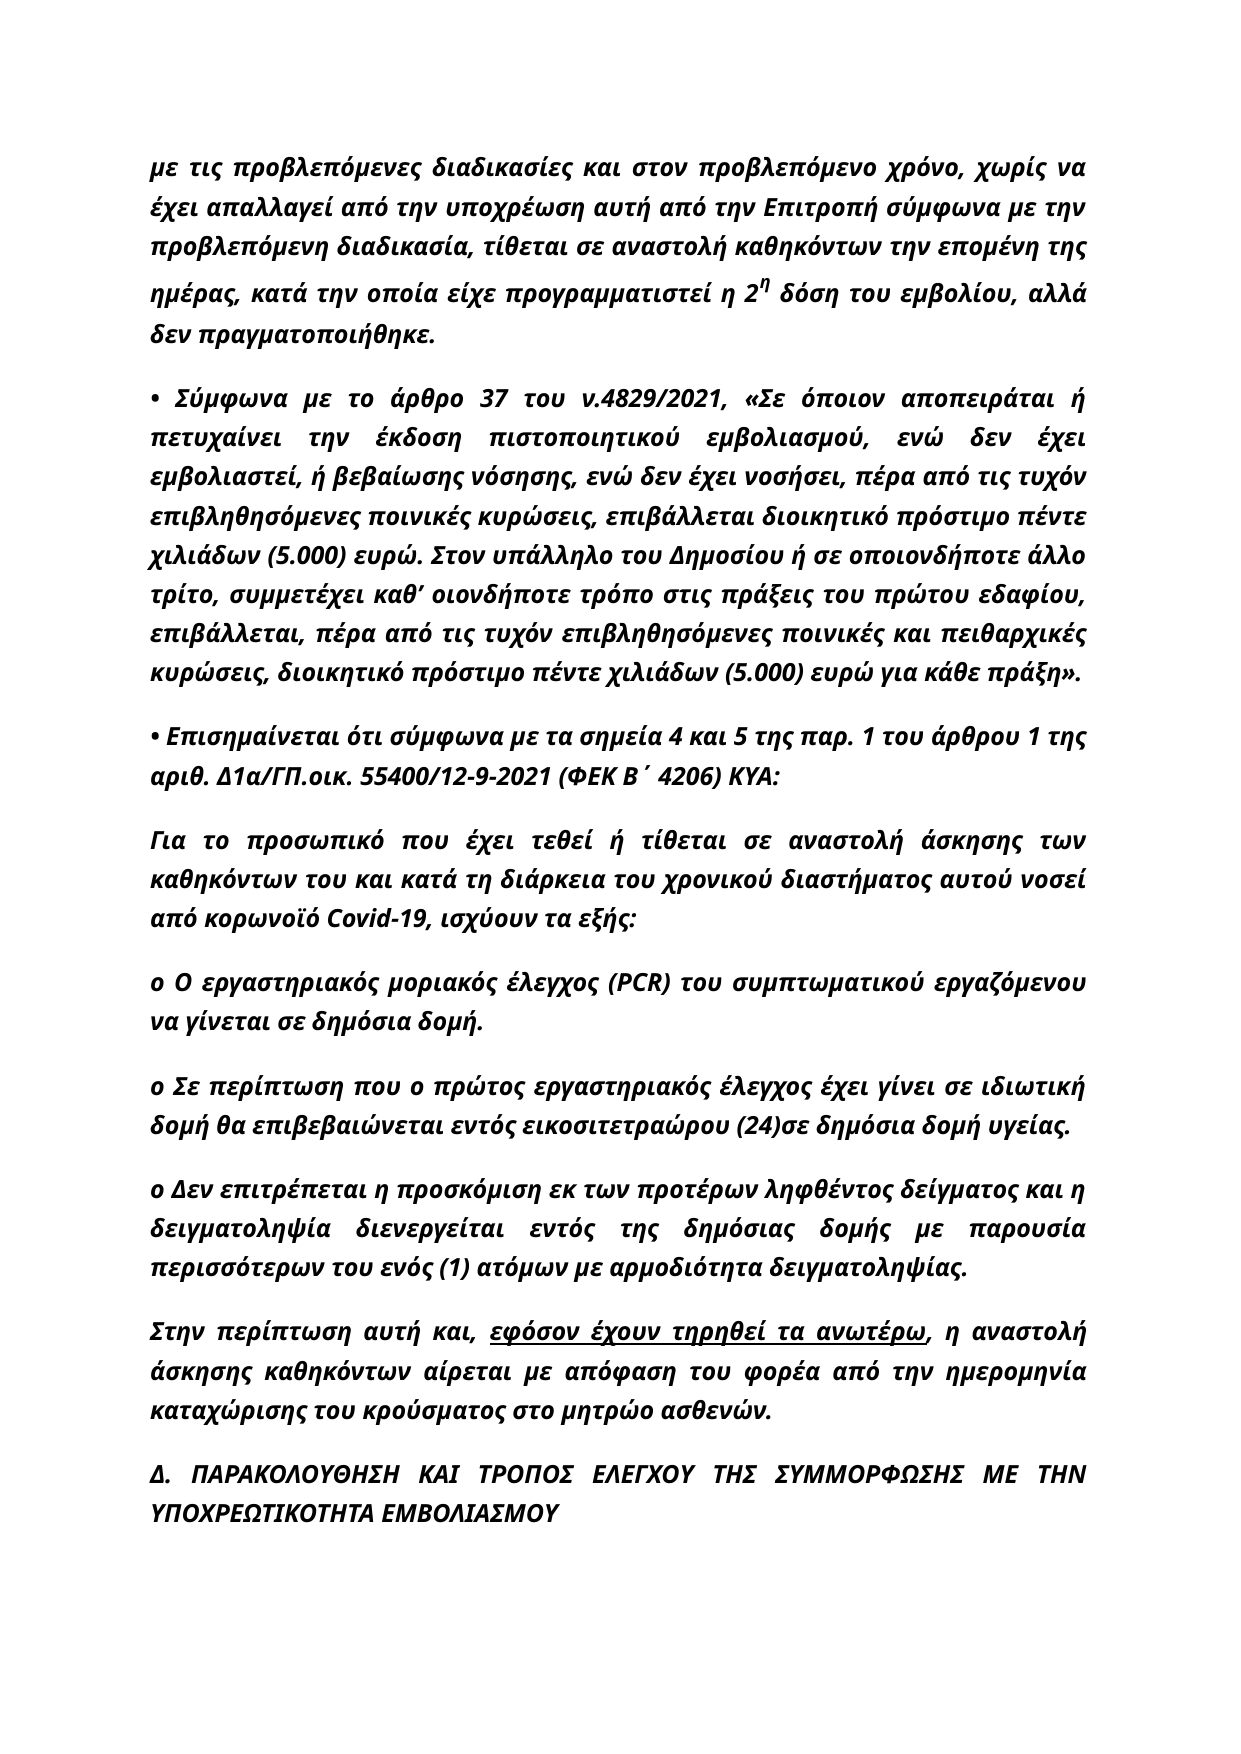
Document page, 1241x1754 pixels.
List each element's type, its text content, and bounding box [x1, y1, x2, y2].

text o Ο εργαστηριακός μοριακός έλεγχος (PCR) του συμπτωματικού εργαζόμενου να γίνεται σε δημόσια δομή. [150, 965, 1090, 1038]
text • Σύμφωνα με το άρθρο 37 του ν.4829/2021, «Σε όποιον αποπειράται ή πετυχαίνει την έκδοση πιστοποιητικού εμβολιασμού, ενώ δεν έχει εμβολιαστεί, ή βεβαίωσης νόσησης, ενώ δεν έχει νοσήσει, πέρα από τις τυχόν επιβληθησόμενες ποινικές κυρώσεις, επιβάλλεται διοικητικό πρόστιμο πέντε χιλιάδων (5.000) ευρώ. Στον υπάλληλο του Δημοσίου ή σε οποιονδήποτε άλλο τρίτο, συμμετέχει καθ’ οιονδήποτε τρόπο στις πράξεις του πρώτου εδαφίου, επιβάλλεται, πέρα από τις τυχόν επιβληθησόμενες ποινικές και πειθαρχικές κυρώσεις, διοικητικό πρόστιμο πέντε χιλιάδων (5.000) ευρώ για κάθε πράξη». [150, 381, 1090, 689]
text o Δεν επιτρέπεται η προσκόμιση εκ των προτέρων ληφθέντος δείγματος και η δειγματοληψία διενεργείται εντός της δημόσιας δομής με παρουσία περισσότερων του ενός (1) ατόμων με αρμοδιότητα δειγματοληψίας. [150, 1171, 1090, 1284]
text Δ. ΠΑΡΑΚΟΛΟΥΘΗΣΗ ΚΑΙ ΤΡΟΠΟΣ ΕΛΕΓΧΟΥ ΤΗΣ ΣΥΜΜΟΡΦΩΣΗΣ ΜΕ ΤΗΝ ΥΠΟΧΡΕΩΤΙΚΟΤΗΤΑ ΕΜΒΟΛΙΑΣΜΟΥ [150, 1456, 1090, 1530]
text Στην περίπτωση αυτή και, εφόσον έχουν τηρηθεί τα ανωτέρω, η αναστολή άσκησης καθηκόντων αίρεται με απόφαση του φορέα από την ημερομηνία καταχώρισης του κρούσματος στο μητρώο ασθενών. [150, 1314, 1090, 1426]
text • Το προσωπικό που είναι υπόχρεο σε εμβολιασμό και του έχει χορηγηθεί η 1η δόση του εμβολίου, αλλά δεν ολοκληρώνει τον εμβολιαστικό κύκλο σύμφωνα με τις προβλεπόμενες διαδικασίες και στον προβλεπόμενο χρόνο, χωρίς να έχει απαλλαγεί από την υποχρέωση αυτή από την Επιτροπή σύμφωνα με την προβλεπόμενη διαδικασία, τίθεται σε αναστολή καθηκόντων την επομένη της ημέρας, κατά την οποία είχε προγραμματιστεί η 2η δόση του εμβολίου, αλλά δεν πραγματοποιήθηκε. [150, 150, 1090, 351]
text • Επισημαίνεται ότι σύμφωνα με τα σημεία 4 και 5 της παρ. 1 του άρθρου 1 της αριθ. Δ1α/ΓΠ.οικ. 55400/12-9-2021 (ΦΕΚ Β΄ 4206) ΚΥΑ: [150, 719, 1090, 792]
text o Σε περίπτωση που ο πρώτος εργαστηριακός έλεγχος έχει γίνει σε ιδιωτική δομή θα επιβεβαιώνεται εντός εικοσιτετραώρου (24)σε δημόσια δομή υγείας. [150, 1068, 1090, 1141]
text Για το προσωπικό που έχει τεθεί ή τίθεται σε αναστολή άσκησης των καθηκόντων του και κατά τη διάρκεια του χρονικού διαστήματος αυτού νοσεί από κορωνοϊό Covid-19, ισχύουν τα εξής: [150, 822, 1090, 935]
